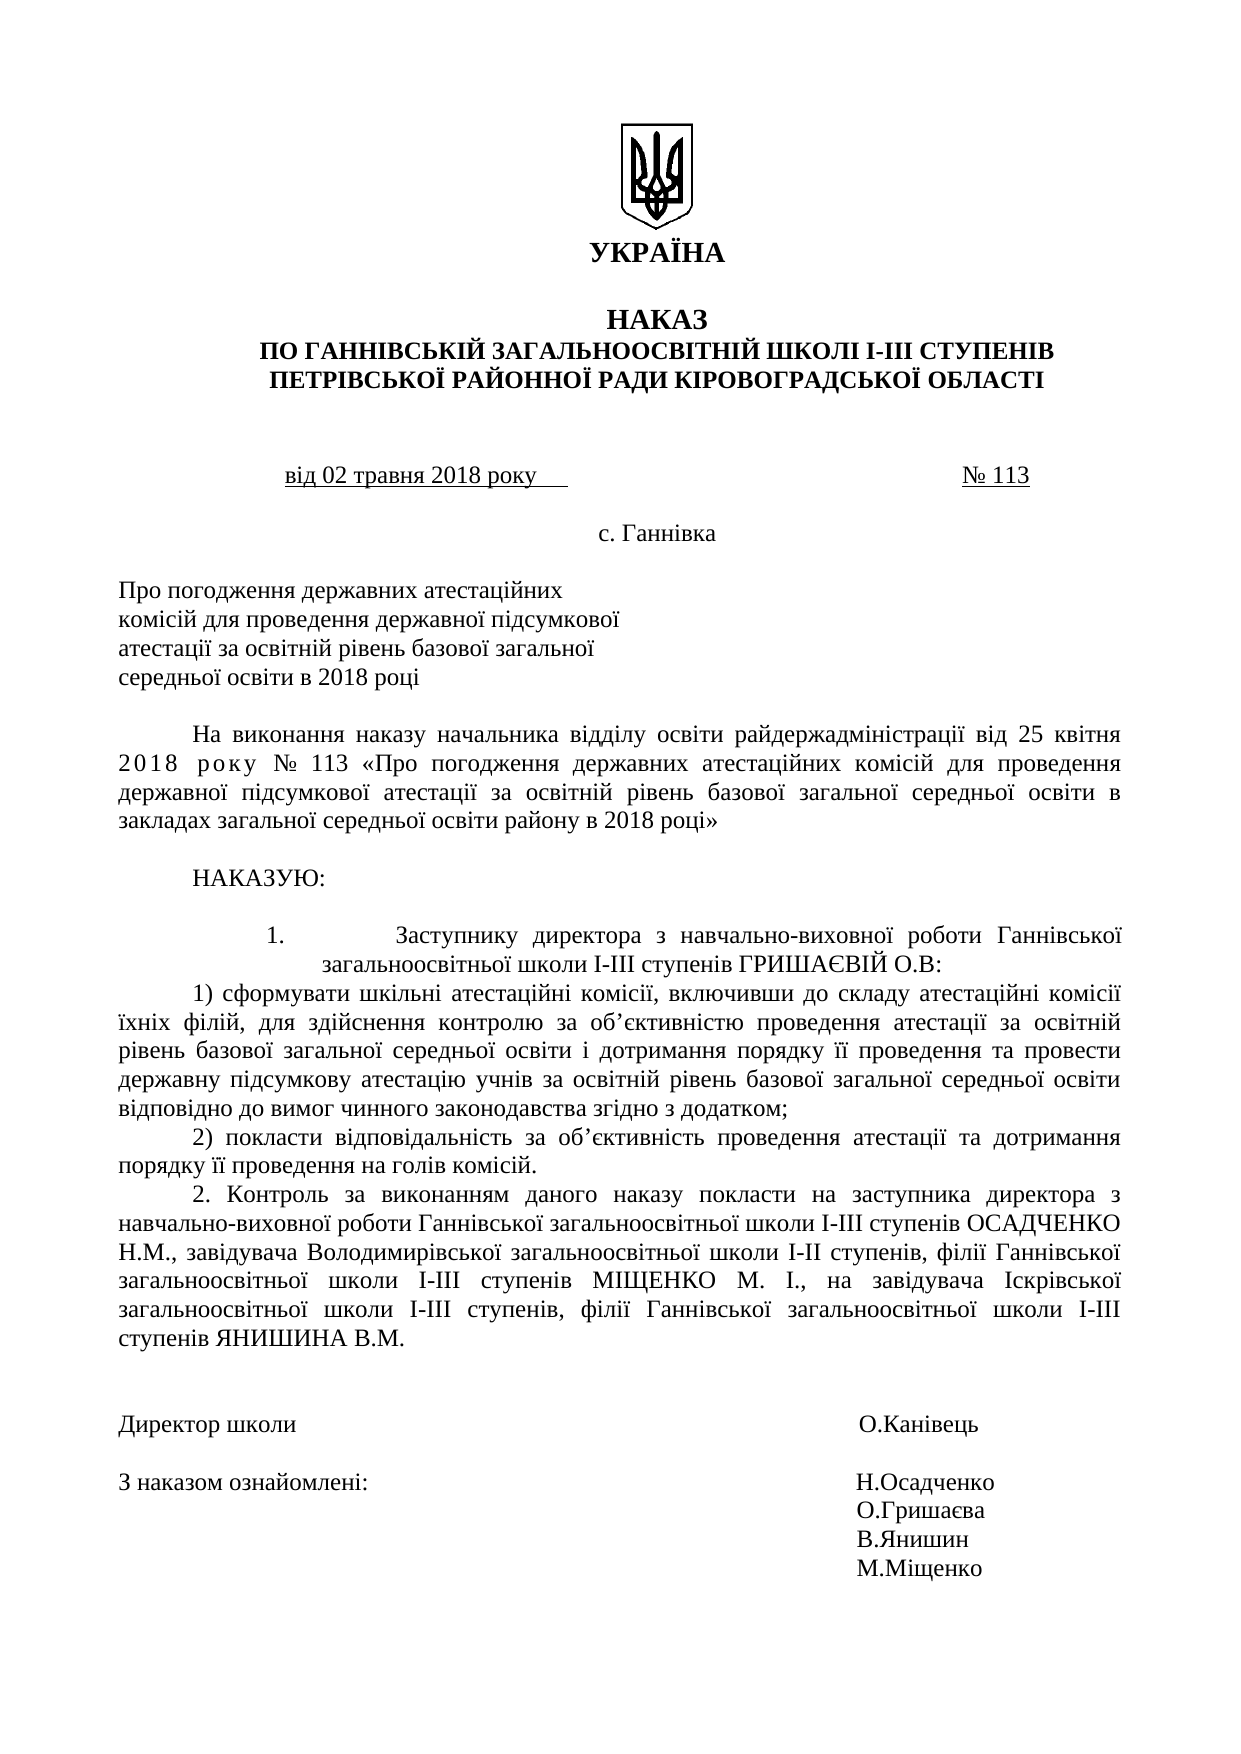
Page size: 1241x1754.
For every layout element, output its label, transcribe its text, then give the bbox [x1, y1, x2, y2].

text 1) сформувати шкільні атестаційні комісії, включивши до складу атестаційні комісії їхніх філій, для здійснення контролю за об’єктивністю проведення атестації за освітній рівень базової загальної середньої освіти і дотримання порядку її проведення та провести державну підсумкову атестацію учнів за освітній рівень базової загальної середньої освіти відповідно до вимог чинного законодавства згідно з додатком; [118, 978, 1122, 1122]
text середньої освіти в 2018 році [118, 662, 1122, 691]
text ПЕТРІВСЬКОЇ РАЙОННОЇ РАДИ КІРОВОГРАДСЬКОЇ ОБЛАСТІ [118, 365, 1122, 393]
text 2. Контроль за виконанням даного наказу покласти на заступника директора з навчально-виховної роботи Ганнівської загальноосвітньої школи І-ІІІ ступенів ОСАДЧЕНКО Н.М., завідувача Володимирівської загальноосвітньої школи І-ІІ ступенів, філії Ганнівської загальноосвітньої школи І-ІІІ ступенів МІЩЕНКО М. І., на завідувача Іскрівської загальноосвітньої школи І-ІІІ ступенів, філії Ганнівської загальноосвітньої школи І-ІІІ ступенів ЯНИШИНА В.М. [118, 1179, 1122, 1352]
text Про погодження державних атестаційних [118, 576, 1122, 604]
text ПО ГАННІВСЬКІЙ ЗАГАЛЬНООСВІТНІЙ ШКОЛІ І-ІІІ СТУПЕНІВ [118, 336, 1122, 365]
text З наказом ознайомлені: Н.Осадченко [118, 1467, 1122, 1496]
text с. Ганнівка [118, 518, 1122, 547]
text комісій для проведення державної підсумкової [118, 604, 1122, 633]
text М.Міщенко [856, 1553, 1122, 1582]
text На виконання наказу начальника відділу освіти райдержадміністрації від 25 квітня 2018 року № 113 «Про погодження державних атестаційних комісій для проведення державної підсумкової атестації за освітній рівень базової загальної середньої освіти в закладах загальної середньої освіти району в 2018 році» [118, 719, 1122, 834]
text від 02 травня 2018 року № 113 [118, 461, 1122, 489]
list Заступнику директора з навчально-виховної роботи Ганнівської загальноосвітньої школи І-ІІІ ступенів ГРИШАЄВІЙ О.В: [192, 921, 1122, 978]
text НАКАЗУЮ: [118, 863, 1122, 892]
text В.Янишин [856, 1524, 1122, 1553]
text НАКАЗ [118, 302, 1122, 336]
text 2) покласти відповідальність за об’єктивність проведення атестації та дотримання порядку її проведення на голів комісій. [118, 1122, 1122, 1179]
text О.Гришаєва [856, 1496, 1122, 1524]
text Директор школи О.Канівець [118, 1409, 1122, 1438]
text УКРАЇНА [118, 235, 1122, 269]
text атестації за освітній рівень базової загальної [118, 633, 1122, 662]
